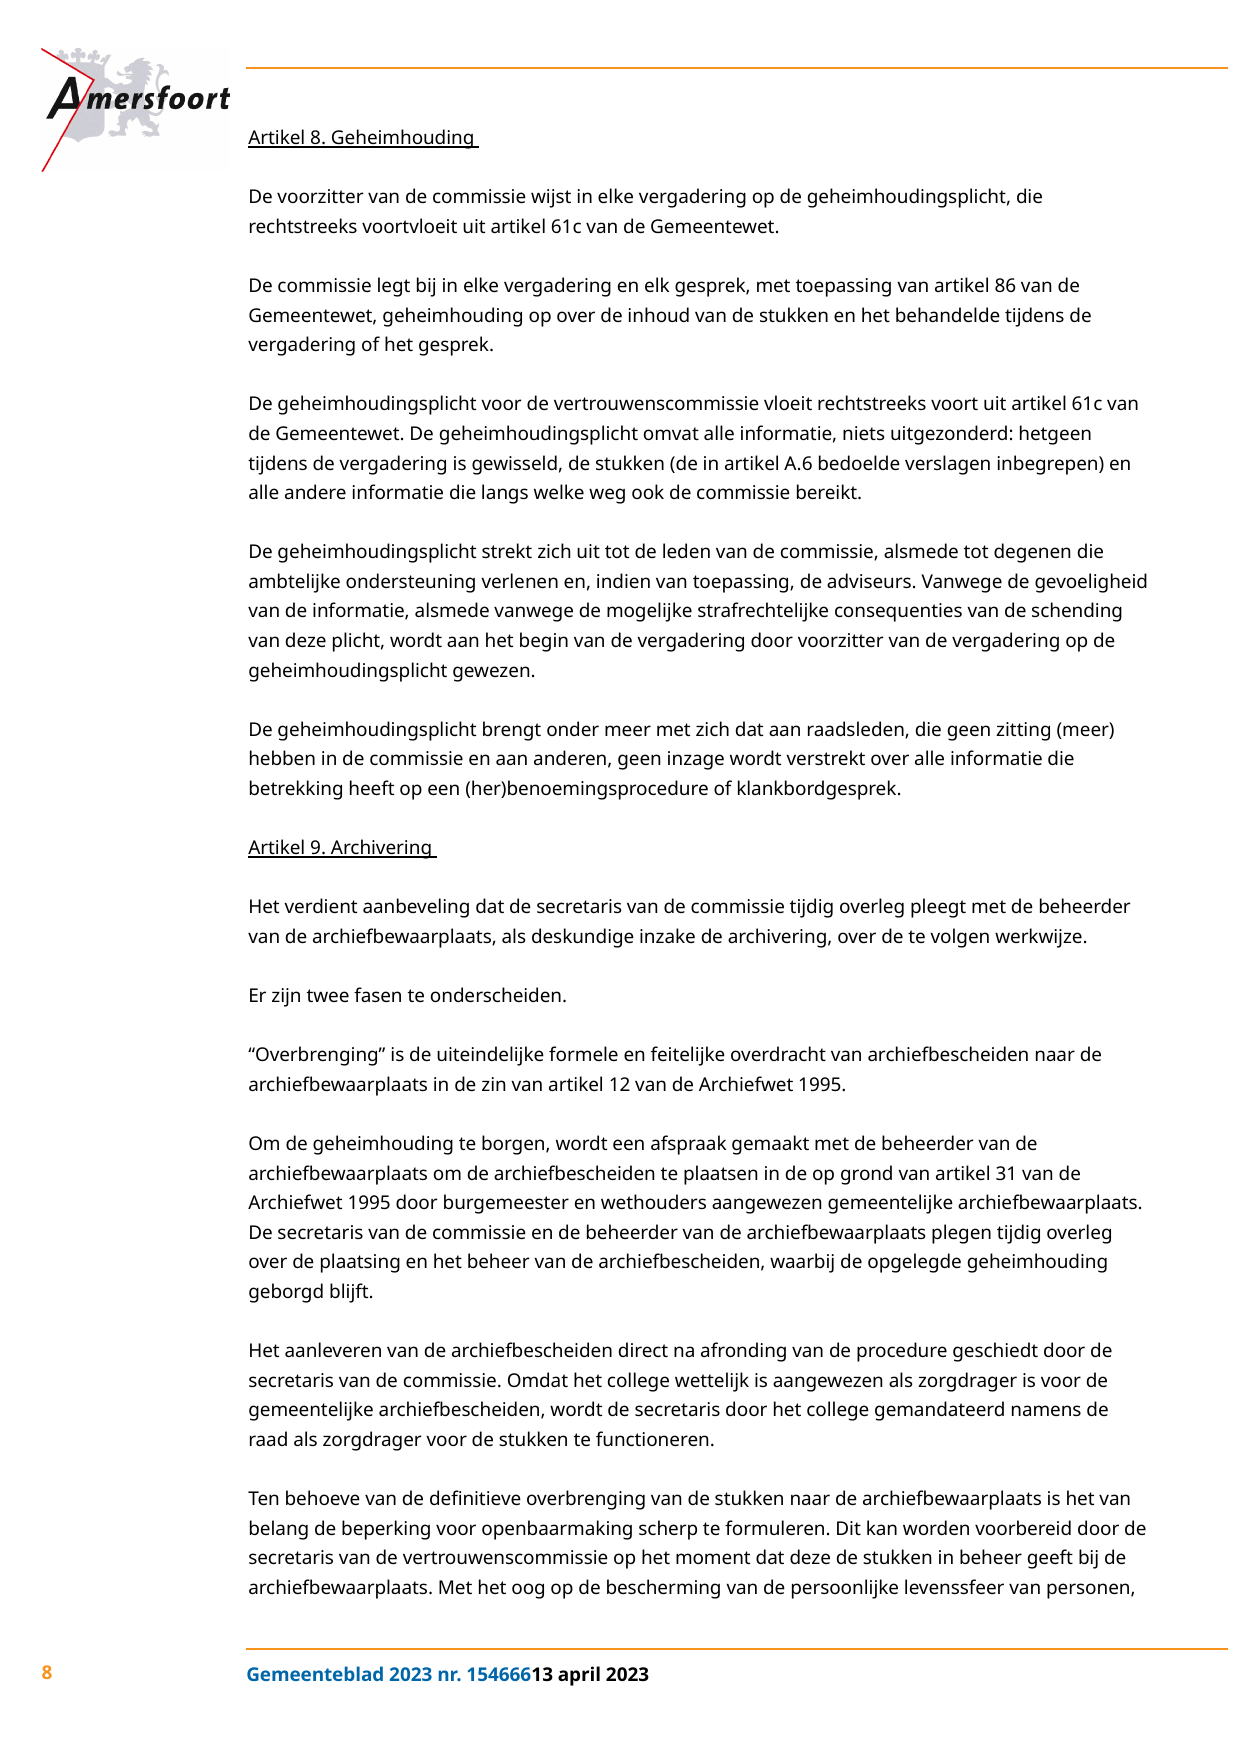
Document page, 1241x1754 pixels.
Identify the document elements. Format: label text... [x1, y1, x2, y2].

text Om de geheimhouding te borgen, wordt een afspraak gemaakt met de beheerder van de archiefbewaarplaats om de archiefbescheiden te plaatsen in de op grond van artikel 31 van de Archiefwet 1995 door burgemeester en wethouders aangewezen gemeentelijke archiefbewaarplaats. De secretaris van de commissie en de beheerder van de archiefbewaarplaats plegen tijdig overleg over de plaatsing en het beheer van de archiefbescheiden, waarbij de opgelegde geheimhouding geborgd blijft. [248, 1130, 1152, 1304]
text De geheimhoudingsplicht brengt onder meer met zich dat aan raadsleden, die geen zitting (meer) hebben in de commissie en aan anderen, geen inzage wordt verstrekt over alle informatie die betrekking heeft op een (her)benoemingsprocedure of klankbordgesprek. [248, 716, 1152, 801]
text Het aanleveren van de archiefbescheiden direct na afronding van de procedure geschiedt door de secretaris van de commissie. Omdat het college wettelijk is aangewezen als zorgdrager is voor de gemeentelijke archiefbescheiden, wordt de secretaris door het college gemandateerd namens de raad als zorgdrager voor de stukken te functioneren. [248, 1337, 1152, 1452]
text Het verdient aanbeveling dat de secretaris van de commissie tijdig overleg pleegt met de beheerder van de archiefbewaarplaats, als deskundige inzake de archivering, over de te volgen werkwijze. [248, 893, 1152, 949]
text De geheimhoudingsplicht strekt zich uit tot de leden van de commissie, alsmede tot degenen die ambtelijke ondersteuning verlenen en, indien van toepassing, de adviseurs. Vanwege de gevoeligheid van de informatie, alsmede vanwege de mogelijke strafrechtelijke consequenties van de schending van deze plicht, wordt aan het begin van de vergadering door voorzitter van de vergadering op de geheimhoudingsplicht gewezen. [248, 538, 1152, 683]
text “Overbrenging” is de uiteindelijke formele en feitelijke overdracht van archiefbescheiden naar de archiefbewaarplaats in de zin van artikel 12 van de Archiefwet 1995. [248, 1041, 1152, 1097]
text Er zijn twee fasen te onderscheiden. [248, 982, 1152, 1008]
text Artikel 8. Geheimhouding [248, 124, 1152, 150]
text De geheimhoudingsplicht voor de vertrouwenscommissie vloeit rechtstreeks voort uit artikel 61c van de Gemeentewet. De geheimhoudingsplicht omvat alle informatie, niets uitgezonderd: hetgeen tijdens de vergadering is gewisseld, de stukken (de in artikel A.6 bedoelde verslagen inbegrepen) en alle andere informatie die langs welke weg ook de commissie bereikt. [248, 391, 1152, 505]
text Artikel 9. Archivering [248, 834, 1152, 860]
text Ten behoeve van de definitieve overbrenging van de stukken naar de archiefbewaarplaats is het van belang de beperking voor openbaarmaking scherp te formuleren. Dit kan worden voorbereid door de secretaris van de vertrouwenscommissie op het moment dat deze de stukken in beheer geeft bij de archiefbewaarplaats. Met het oog op de bescherming van de persoonlijke levenssfeer van personen, [248, 1485, 1152, 1600]
text De voorzitter van de commissie wijst in elke vergadering op de geheimhoudingsplicht, die rechtstreeks voortvloeit uit artikel 61c van de Gemeentewet. [248, 183, 1152, 239]
picture [41, 47, 231, 172]
text De commissie legt bij in elke vergadering en elk gesprek, met toepassing van artikel 86 van de Gemeentewet, geheimhouding op over de inhoud van de stukken en het behandelde tijdens de vergadering of het gesprek. [248, 272, 1152, 357]
